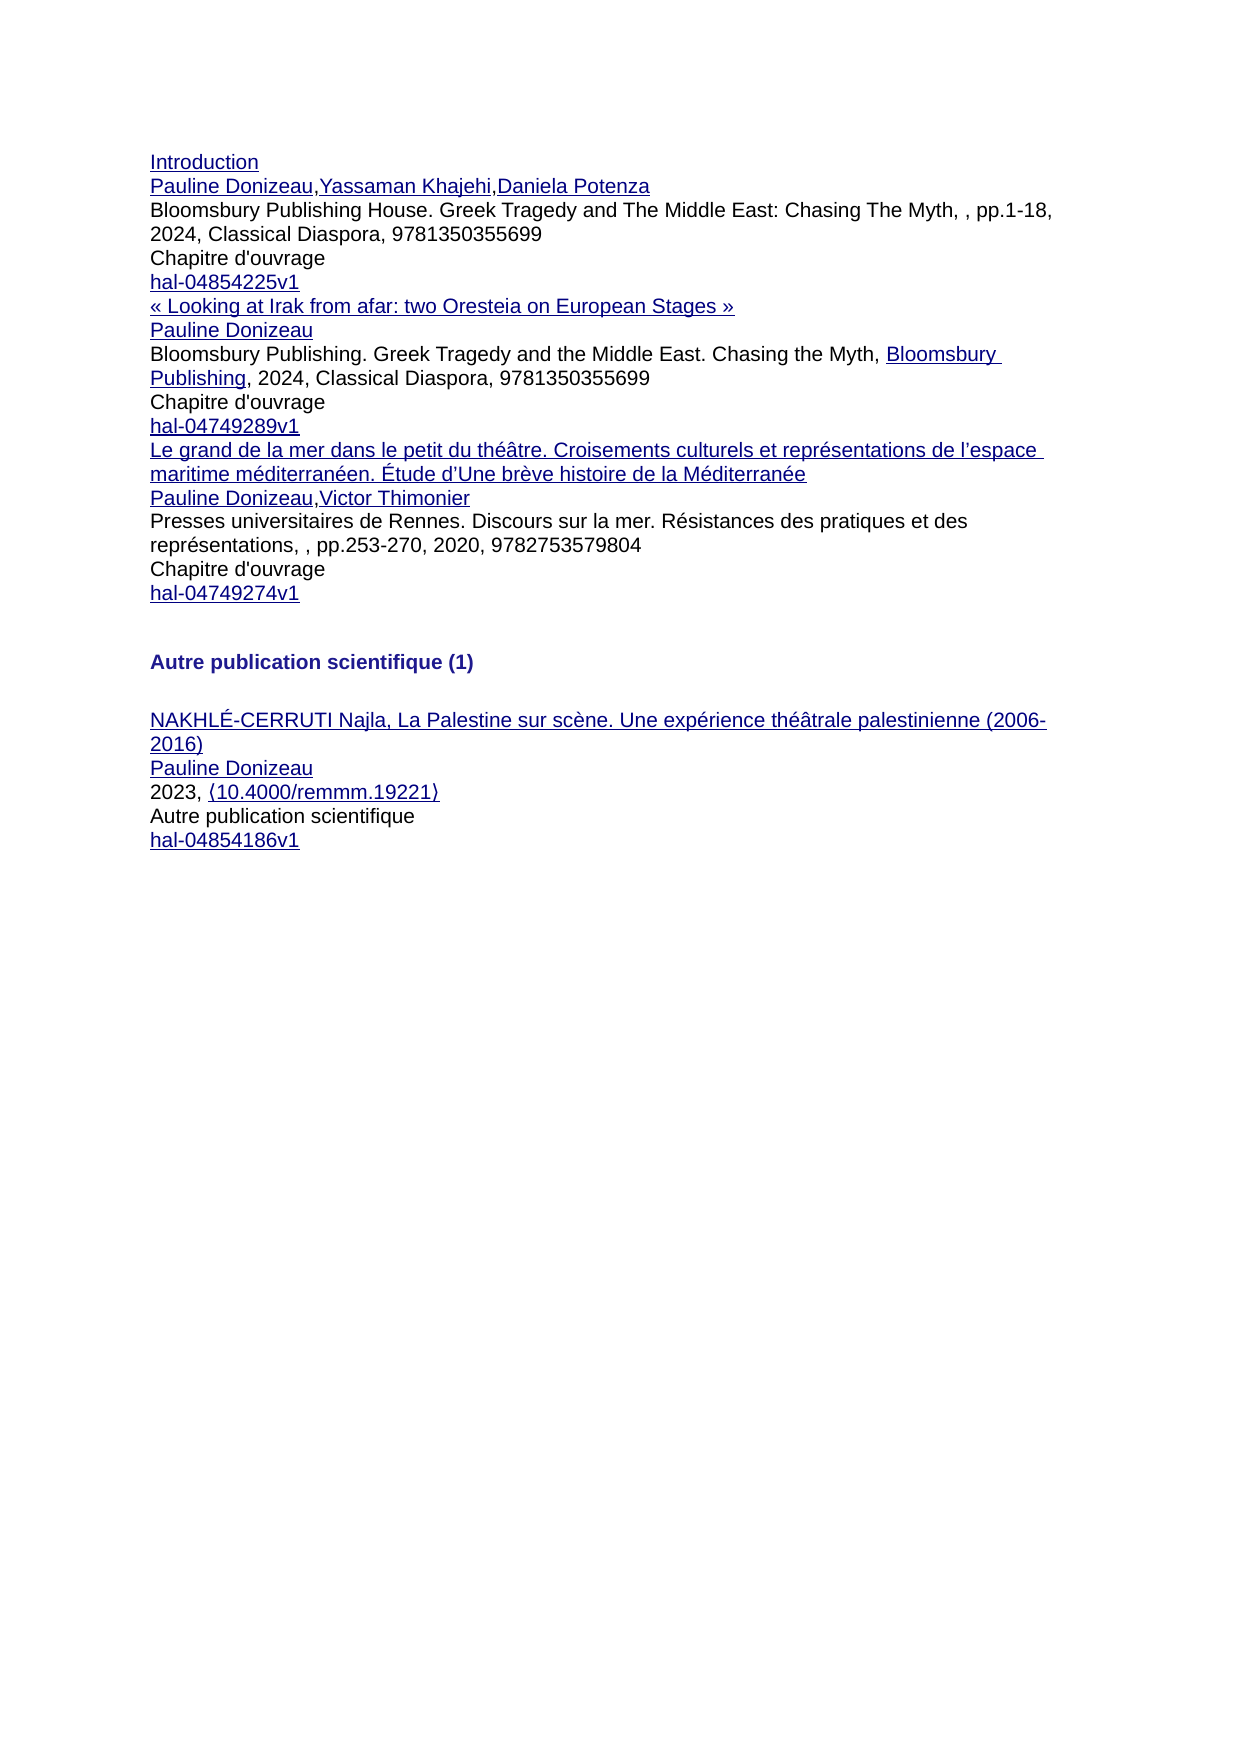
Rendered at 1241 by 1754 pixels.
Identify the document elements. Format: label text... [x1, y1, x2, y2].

table_header NAKHLÉ-CERRUTI Najla, La Palestine sur scène. Une expérience théâtrale palestinienne (2006-2016) Pauline Donizeau 2023, ⟨10.4000/remmm.19221⟩ Autre publication scientifique hal-04854186v1 [150, 708, 1090, 852]
table_cell Introduction Pauline Donizeau,Yassaman Khajehi,Daniela Potenza Bloomsbury Publishing House. Greek Tragedy and The Middle East: Chasing The Myth, , pp.1-18, 2024, Classical Diaspora, 9781350355699 Chapitre d'ouvrage hal-04854225v1 [150, 150, 1090, 294]
subtitle Autre publication scientifique (1) [150, 650, 1090, 674]
table_cell Le grand de la mer dans le petit du théâtre. Croisements culturels et représentations de l’espace maritime méditerranéen. Étude d’Une brève histoire de la Méditerranée Pauline Donizeau,Victor Thimonier Presses universitaires de Rennes. Discours sur la mer. Résistances des pratiques et des représentations, , pp.253-270, 2020, 9782753579804 Chapitre d'ouvrage hal-04749274v1 [150, 438, 1090, 605]
table_cell « Looking at Irak from afar: two Oresteia on European Stages » Pauline Donizeau Bloomsbury Publishing. Greek Tragedy and the Middle East. Chasing the Myth, Bloomsbury Publishing, 2024, Classical Diaspora, 9781350355699 Chapitre d'ouvrage hal-04749289v1 [150, 294, 1090, 437]
